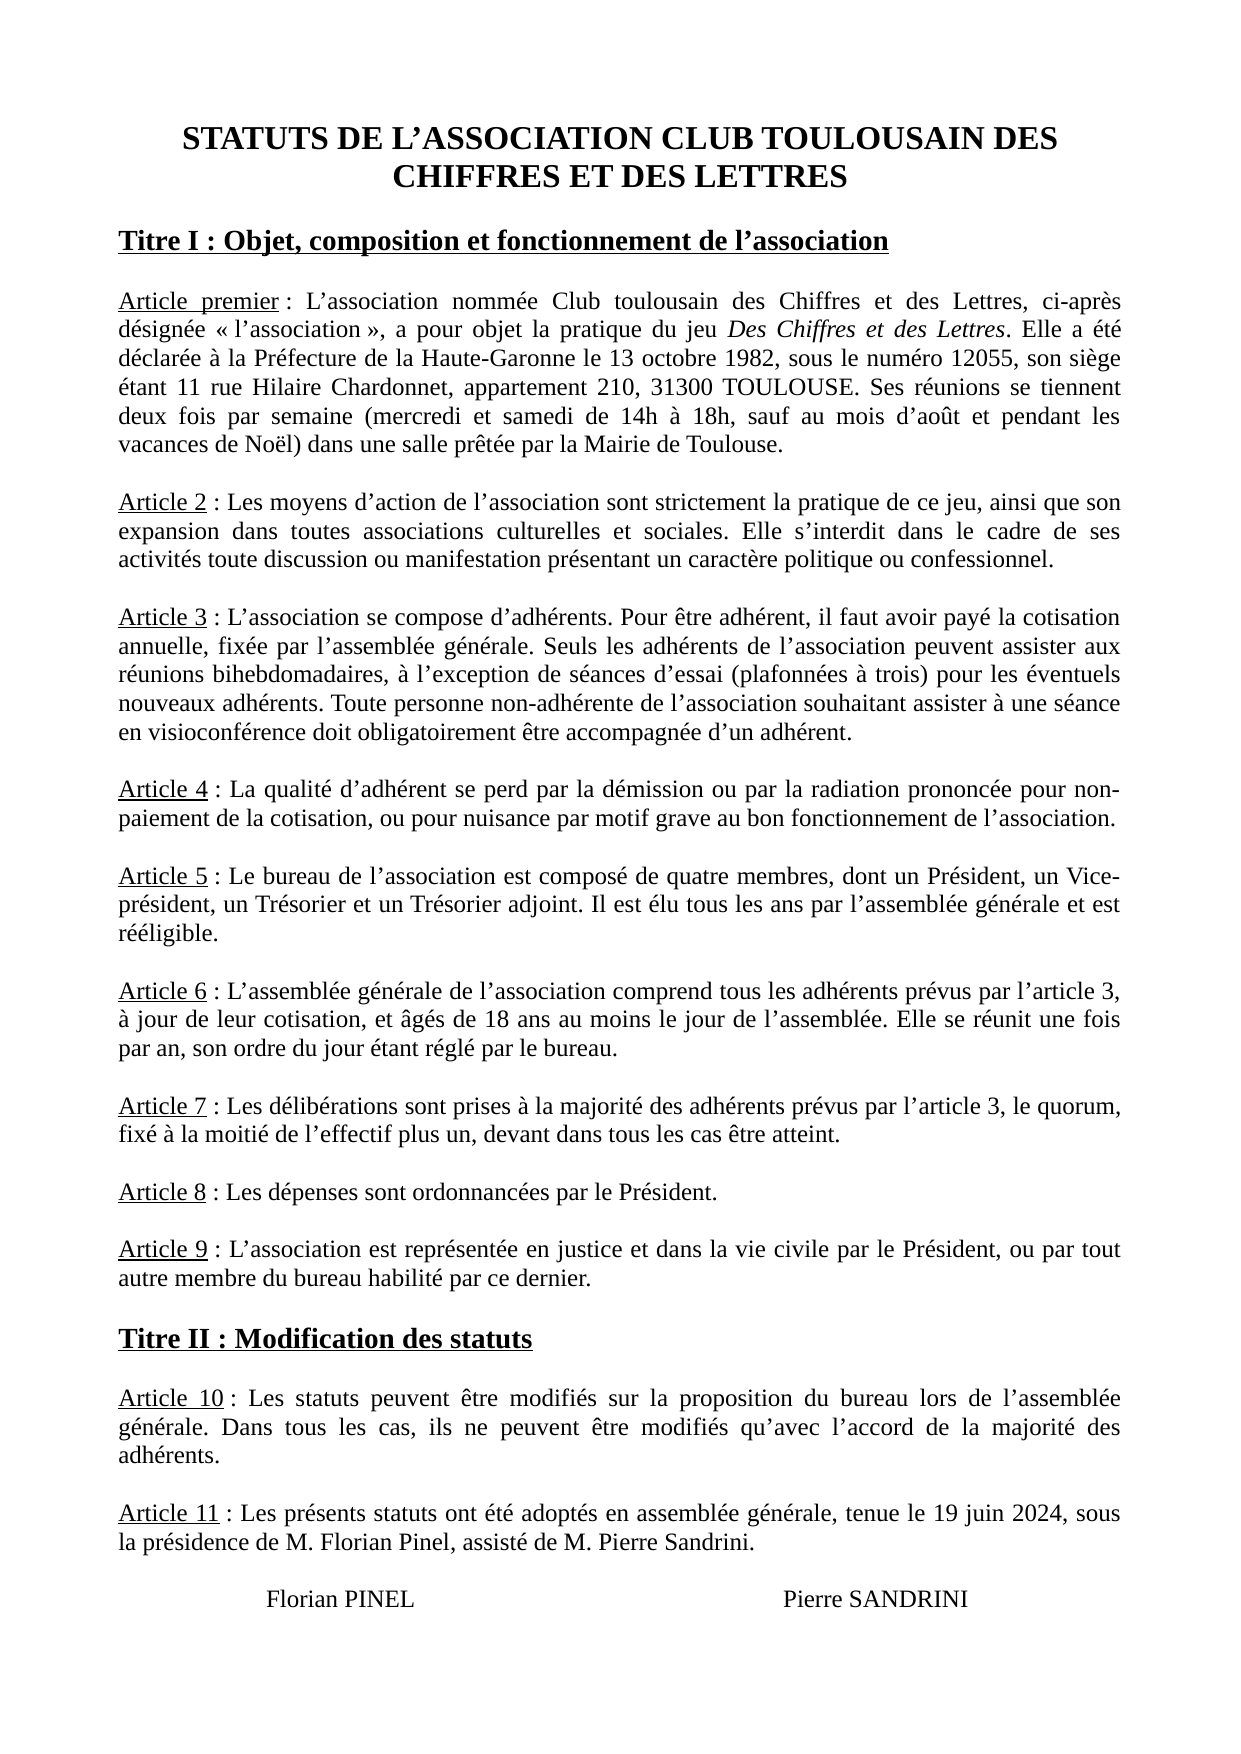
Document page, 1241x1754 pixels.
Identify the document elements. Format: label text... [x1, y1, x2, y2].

text Article 2 : Les moyens d’action de l’association sont strictement la pratique de ce jeu, ainsi que son expansion dans toutes associations culturelles et sociales. Elle s’interdit dans le cadre de ses activités toute discussion ou manifestation présentant un caractère politique ou confessionnel. [118, 487, 1122, 573]
text Article 10 : Les statuts peuvent être modifiés sur la proposition du bureau lors de l’assemblée générale. Dans tous les cas, ils ne peuvent être modifiés qu’avec l’accord de la majorité des adhérents. [118, 1383, 1122, 1469]
text Article 5 : Le bureau de l’association est composé de quatre membres, dont un Président, un Vice-président, un Trésorier et un Trésorier adjoint. Il est élu tous les ans par l’assemblée générale et est rééligible. [118, 861, 1122, 947]
text Article 4 : La qualité d’adhérent se perd par la démission ou par la radiation prononcée pour non-paiement de la cotisation, ou pour nuisance par motif grave au bon fonctionnement de l’association. [118, 774, 1122, 832]
text Article 3 : L’association se compose d’adhérents. Pour être adhérent, il faut avoir payé la cotisation annuelle, fixée par l’assemblée générale. Seuls les adhérents de l’association peuvent assister aux réunions bihebdomadaires, à l’exception de séances d’essai (plafonnées à trois) pour les éventuels nouveaux adhérents. Toute personne non-adhérente de l’association souhaitant assister à une séance en visioconférence doit obligatoirement être accompagnée d’un adhérent. [118, 602, 1122, 746]
text Article 8 : Les dépenses sont ordonnancées par le Président. [118, 1177, 1122, 1206]
text Article 9 : L’association est représentée en justice et dans la vie civile par le Président, ou par tout autre membre du bureau habilité par ce dernier. [118, 1234, 1122, 1292]
text Article premier : L’association nommée Club toulousain des Chiffres et des Lettres, ci-après désignée « l’association », a pour objet la pratique du jeu Des Chiffres et des Lettres. Elle a été déclarée à la Préfecture de la Haute-Garonne le 13 octobre 1982, sous le numéro 12055, son siège étant 11 rue Hilaire Chardonnet, appartement 210, 31300 TOULOUSE. Ses réunions se tiennent deux fois par semaine (mercredi et samedi de 14h à 18h, sauf au mois d’août et pendant les vacances de Noël) dans une salle prêtée par la Mairie de Toulouse. [118, 286, 1122, 458]
text STATUTS DE L’ASSOCIATION CLUB TOULOUSAIN DES CHIFFRES ET DES LETTRES [118, 118, 1122, 195]
text Titre I : Objet, composition et fonctionnement de l’association [118, 223, 1122, 257]
text Article 6 : L’assemblée générale de l’association comprend tous les adhérents prévus par l’article 3, à jour de leur cotisation, et âgés de 18 ans au moins le jour de l’assemblée. Elle se réunit une fois par an, son ordre du jour étant réglé par le bureau. [118, 976, 1122, 1062]
text Titre II : Modification des statuts [118, 1321, 1122, 1354]
text Article 11 : Les présents statuts ont été adoptés en assemblée générale, tenue le 19 juin 2024, sous la présidence de M. Florian Pinel, assisté de M. Pierre Sandrini. [118, 1498, 1122, 1556]
text Article 7 : Les délibérations sont prises à la majorité des adhérents prévus par l’article 3, le quorum, fixé à la moitié de l’effectif plus un, devant dans tous les cas être atteint. [118, 1091, 1122, 1148]
text Florian PINEL Pierre SANDRINI [118, 1584, 1122, 1613]
